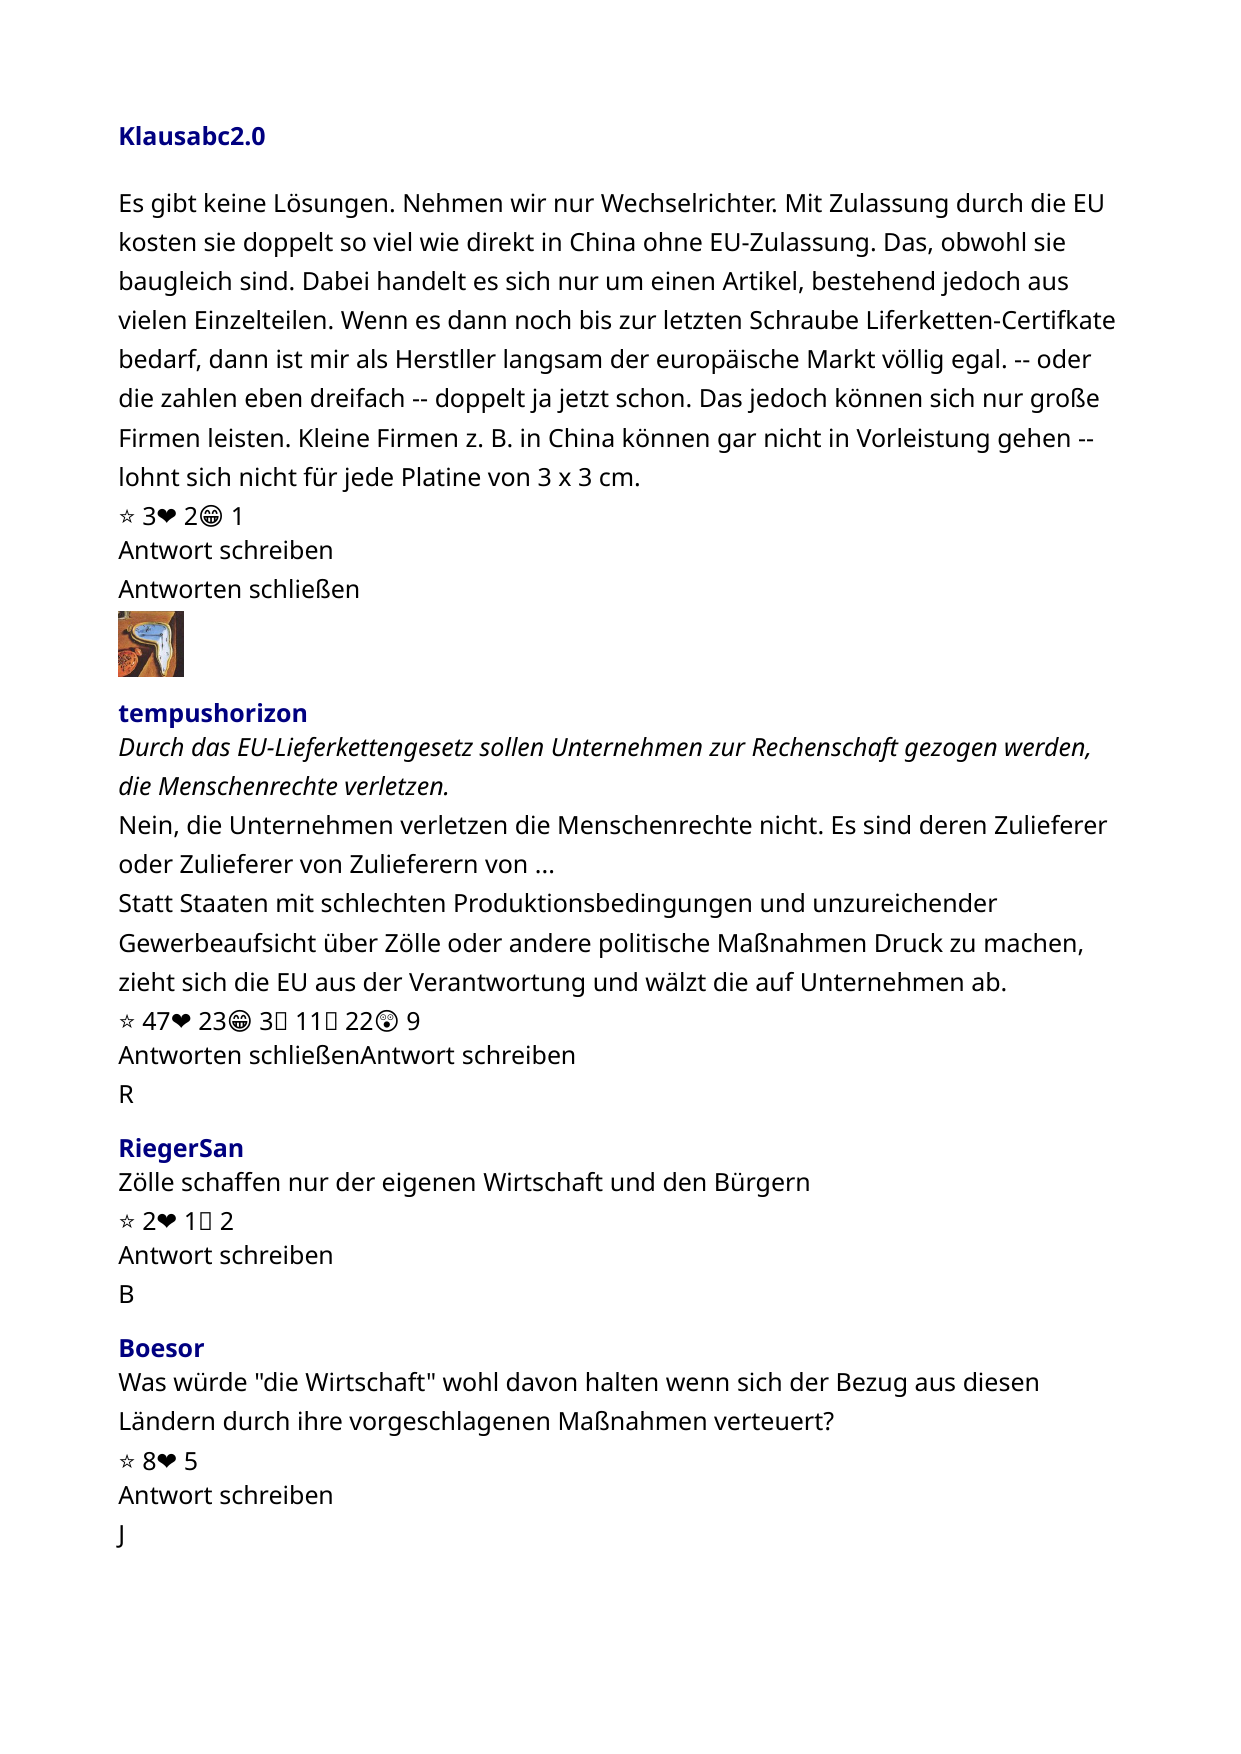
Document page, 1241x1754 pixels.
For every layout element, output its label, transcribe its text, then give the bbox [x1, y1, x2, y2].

text Antwort schreiben [118, 533, 1122, 567]
text J [118, 1516, 1122, 1551]
subtitle Klausabc2.0 [118, 118, 1122, 152]
text B [118, 1277, 1122, 1311]
text Antworten schließenAntwort schreiben [118, 1038, 1122, 1072]
text Statt Staaten mit schlechten Produktionsbedingungen und unzureichender Gewerbeaufsicht über Zölle oder andere politische Maßnahmen Druck zu machen, zieht sich die EU aus der Verantwortung und wälzt die auf Unternehmen ab. [118, 886, 1122, 998]
subtitle tempushorizon [118, 695, 1122, 729]
text ⭐️ 2❤️ 1🙁 2 [118, 1204, 1122, 1238]
subtitle Boesor [118, 1331, 1122, 1365]
text Durch das EU-Lieferkettengesetz sollen Unternehmen zur Rechenschaft gezogen werden, die Menschenrechte verletzen. [118, 729, 1122, 803]
picture [118, 611, 184, 677]
text Zölle schaffen nur der eigenen Wirtschaft und den Bürgern [118, 1165, 1122, 1199]
text R [118, 1077, 1122, 1111]
text Antwort schreiben [118, 1238, 1122, 1272]
text ⭐️ 8❤️ 5 [118, 1443, 1122, 1477]
text ⭐️ 47❤️ 23😁 3🙁 11🤨 22😲 9 [118, 1004, 1122, 1038]
subtitle RiegerSan [118, 1131, 1122, 1165]
text Was würde "die Wirtschaft" wohl davon halten wenn sich der Bezug aus diesen Ländern durch ihre vorgeschlagenen Maßnahmen verteuert? [118, 1365, 1122, 1438]
text Antworten schließen [118, 572, 1122, 606]
text Antwort schreiben [118, 1477, 1122, 1511]
text Es gibt keine Lösungen. Nehmen wir nur Wechselrichter. Mit Zulassung durch die EU kosten sie doppelt so viel wie direkt in China ohne EU-Zulassung. Das, obwohl sie baugleich sind. Dabei handelt es sich nur um einen Artikel, bestehend jedoch aus vielen Einzelteilen. Wenn es dann noch bis zur letzten Schraube Liferketten-Certifkate bedarf, dann ist mir als Herstller langsam der europäische Markt völlig egal. -- oder die zahlen eben dreifach -- doppelt ja jetzt schon. Das jedoch können sich nur große Firmen leisten. Kleine Firmen z. B. in China können gar nicht in Vorleistung gehen -- lohnt sich nicht für jede Platine von 3 x 3 cm. [118, 185, 1122, 493]
text Nein, die Unternehmen verletzen die Menschenrechte nicht. Es sind deren Zulieferer oder Zulieferer von Zulieferern von ... [118, 808, 1122, 881]
text ⭐️ 3❤️ 2😁 1 [118, 498, 1122, 533]
